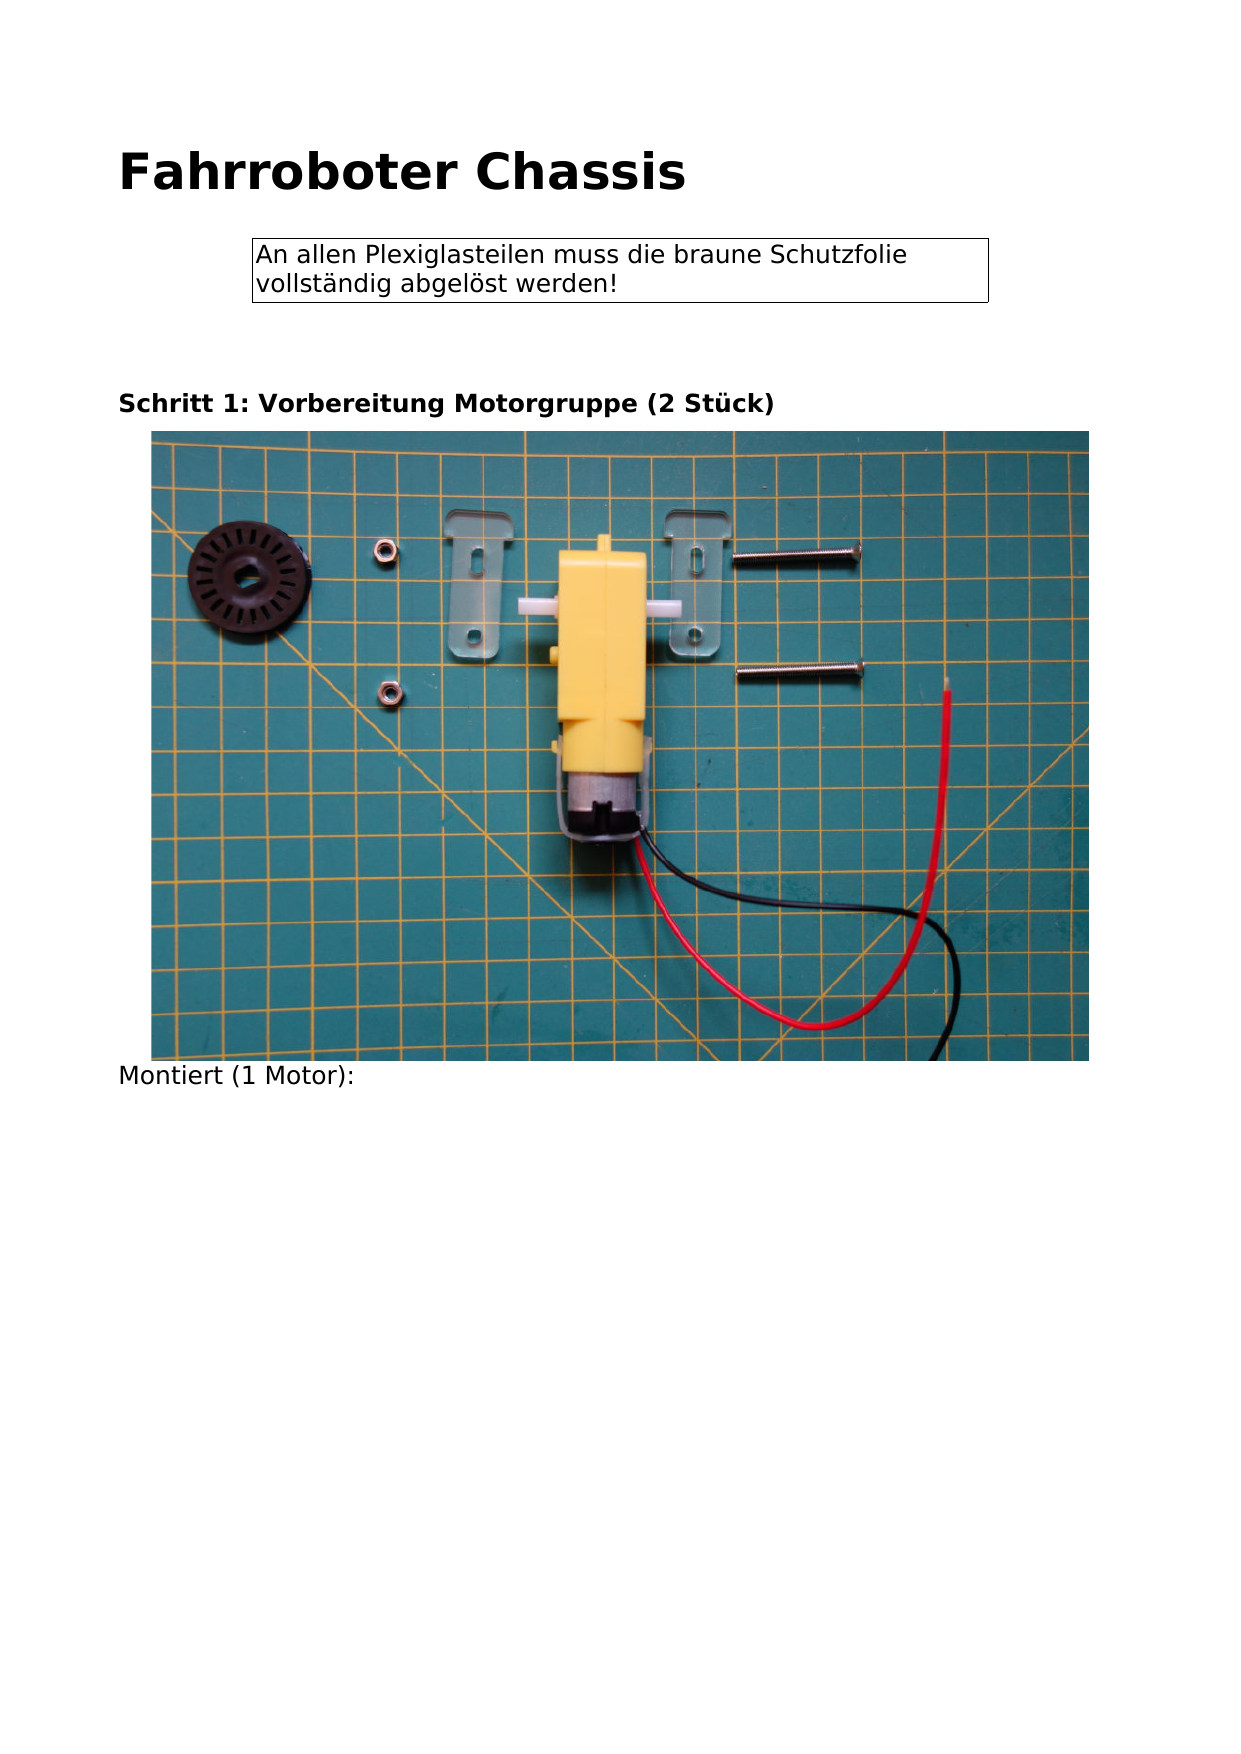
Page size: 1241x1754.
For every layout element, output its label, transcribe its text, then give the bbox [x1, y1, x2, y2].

table_header An allen Plexiglasteilen muss die braune Schutzfolie vollständig abgelöst werden! [253, 239, 988, 302]
subtitle Fahrroboter Chassis [118, 143, 1122, 201]
picture [151, 431, 1089, 1061]
subtitle Schritt 1: Vorbereitung Motorgruppe (2 Stück) [118, 389, 1122, 418]
text Montiert (1 Motor): [118, 969, 1122, 1090]
